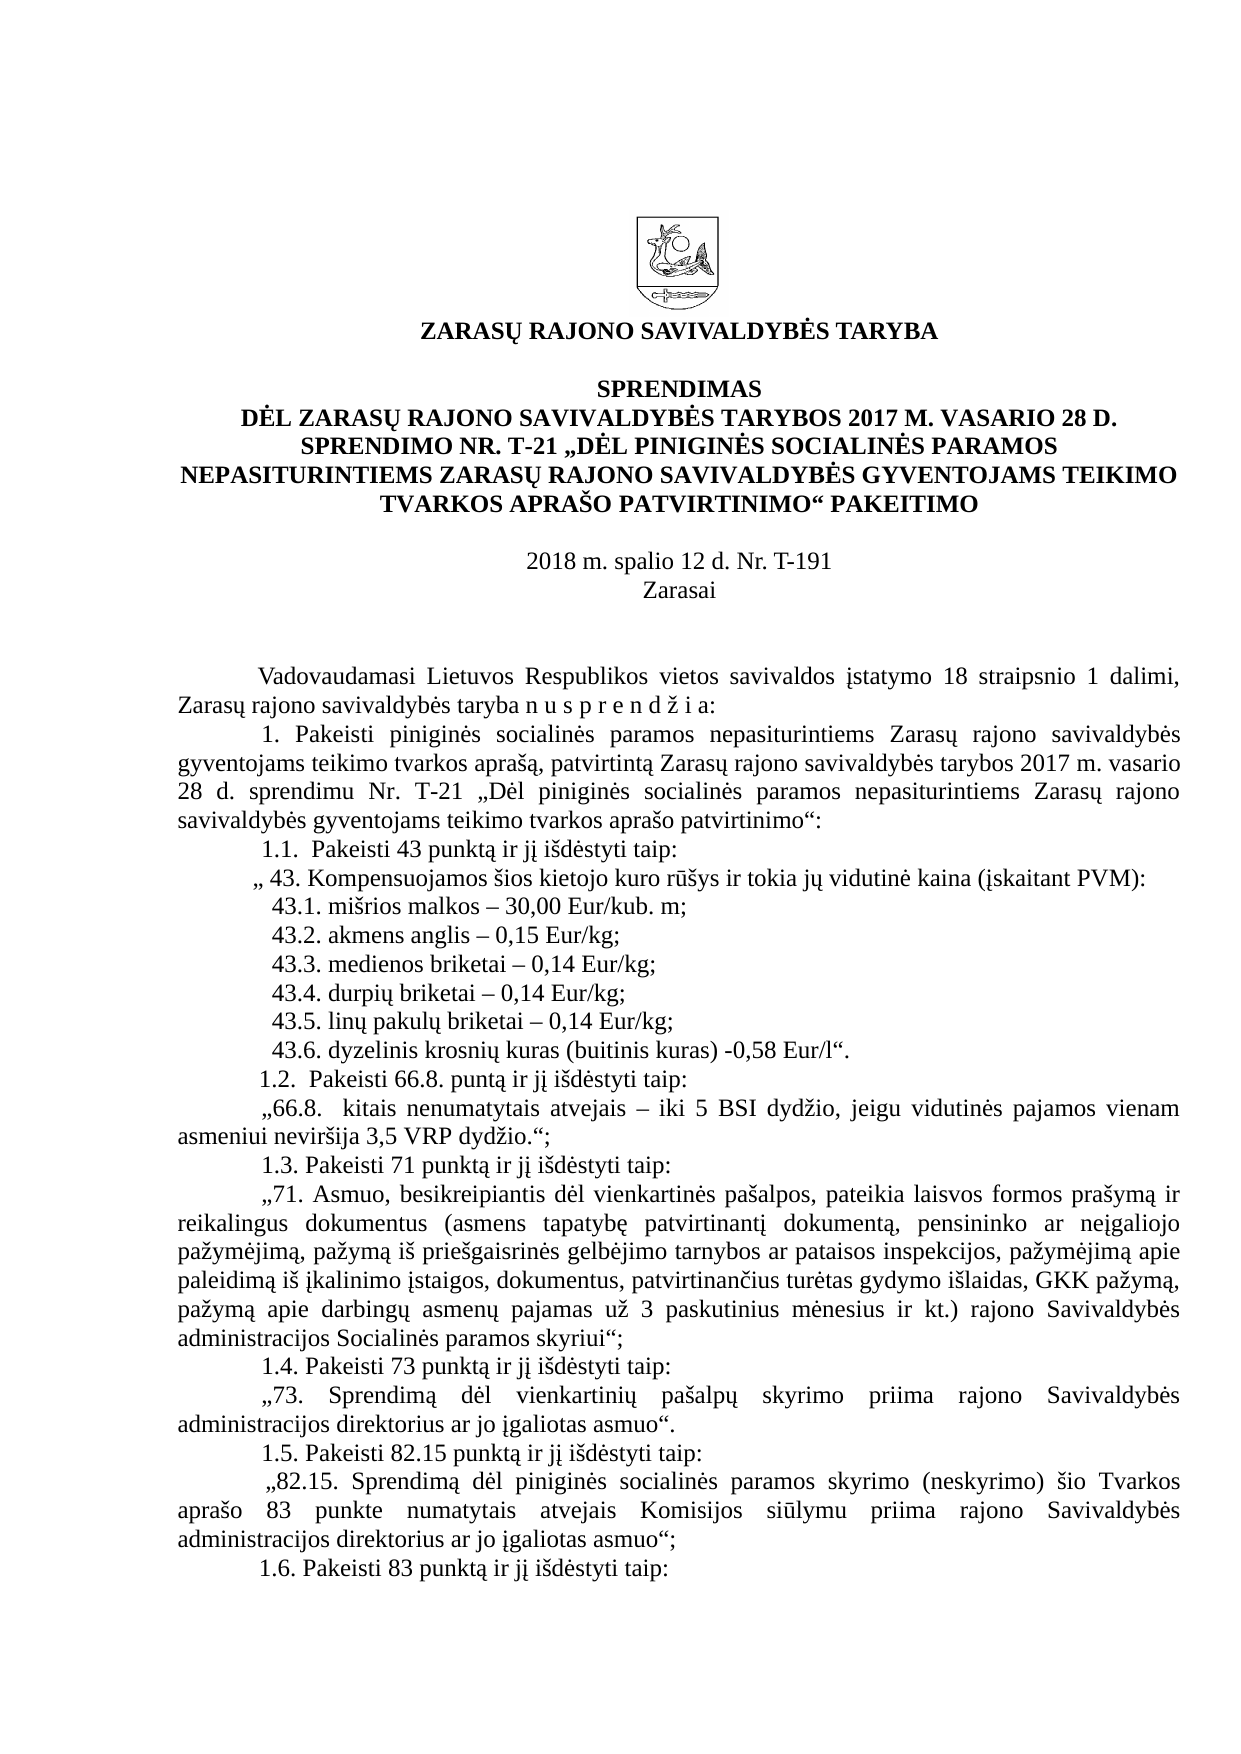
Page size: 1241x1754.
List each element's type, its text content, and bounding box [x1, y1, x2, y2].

text „ 43. Kompensuojamos šios kietojo kuro rūšys ir tokia jų vidutinė kaina (įskaitant PVM): [177, 863, 1181, 891]
text „66.8. kitais nenumatytais atvejais – iki 5 BSI dydžio, jeigu vidutinės pajamos vienam asmeniui neviršija 3,5 VRP dydžio.“; [177, 1093, 1181, 1150]
text 1.1. Pakeisti 43 punktą ir jį išdėstyti taip: [177, 834, 1167, 863]
text 43.3. medienos briketai – 0,14 Eur/kg; [177, 949, 1181, 978]
text 43.4. durpių briketai – 0,14 Eur/kg; [177, 978, 1181, 1006]
text 43.2. akmens anglis – 0,15 Eur/kg; [177, 920, 1181, 949]
text „71. Asmuo, besikreipiantis dėl vienkartinės pašalpos, pateikia laisvos formos prašymą ir reikalingus dokumentus (asmens tapatybę patvirtinantį dokumentą, pensininko ar neįgaliojo pažymėjimą, pažymą iš priešgaisrinės gelbėjimo tarnybos ar pataisos inspekcijos, pažymėjimą apie paleidimą iš įkalinimo įstaigos, dokumentus, patvirtinančius turėtas gydymo išlaidas, GKK pažymą, pažymą apie darbingų asmenų pajamas už 3 paskutinius mėnesius ir kt.) rajono Savivaldybės administracijos Socialinės paramos skyriui“; [177, 1179, 1181, 1351]
text 1.3. Pakeisti 71 punktą ir jį išdėstyti taip: [177, 1150, 1181, 1179]
text „82.15. Sprendimą dėl piniginės socialinės paramos skyrimo (neskyrimo) šio Tvarkos aprašo 83 punkte numatytais atvejais Komisijos siūlymu priima rajono Savivaldybės administracijos direktorius ar jo įgaliotas asmuo“; [177, 1466, 1181, 1553]
text 1.4. Pakeisti 73 punktą ir jį išdėstyti taip: [177, 1351, 1181, 1380]
text 43.5. linų pakulų briketai – 0,14 Eur/kg; [177, 1006, 1181, 1035]
text ZARASŲ RAJONO SAVIVALDYBĖS TARYBA [177, 316, 1181, 345]
text 1.2. Pakeisti 66.8. puntą ir jį išdėstyti taip: [177, 1064, 1181, 1093]
text Vadovaudamasi Lietuvos Respublikos vietos savivaldos įstatymo 18 straipsnio 1 dalimi, Zarasų rajono savivaldybės taryba n u s p r e n d ž i a: [177, 661, 1181, 719]
text 2018 m. spalio 12 d. Nr. T-191 [177, 546, 1181, 575]
text „73. Sprendimą dėl vienkartinių pašalpų skyrimo priima rajono Savivaldybės administracijos direktorius ar jo įgaliotas asmuo“. [177, 1380, 1181, 1438]
text SPRENDIMAS [177, 374, 1181, 403]
text Zarasai [177, 575, 1181, 604]
text 43.1. mišrios malkos – 30,00 Eur/kub. m; [177, 891, 1181, 920]
text DėL ZARASŲ RAJONO SAVIVALDYBĖS TARYBOS 2017 M. VASARIO 28 D. SPRENDIMO NR. T-21 „DĖL PINIGINĖS SOCIALINĖS PARAMOS NEPASITURINTIEMS ZARASŲ RAJONO SAVIVALDYBĖS GYVENTOJAMS TEIKIMO TVARKOS APRAŠO PATVIRTINIMO“ PAKEITIMO [177, 403, 1181, 518]
text 1.5. Pakeisti 82.15 punktą ir jį išdėstyti taip: [177, 1438, 1181, 1466]
text 1.6. Pakeisti 83 punktą ir jį išdėstyti taip: [177, 1553, 1181, 1581]
text 43.6. dyzelinis krosnių kuras (buitinis kuras) -0,58 Eur/l“. [177, 1035, 1181, 1064]
text 1. Pakeisti piniginės socialinės paramos nepasiturintiems Zarasų rajono savivaldybės gyventojams teikimo tvarkos aprašą, patvirtintą Zarasų rajono savivaldybės tarybos 2017 m. vasario 28 d. sprendimu Nr. T-21 „Dėl piniginės socialinės paramos nepasiturintiems Zarasų rajono savivaldybės gyventojams teikimo tvarkos aprašo patvirtinimo“: [177, 719, 1181, 834]
